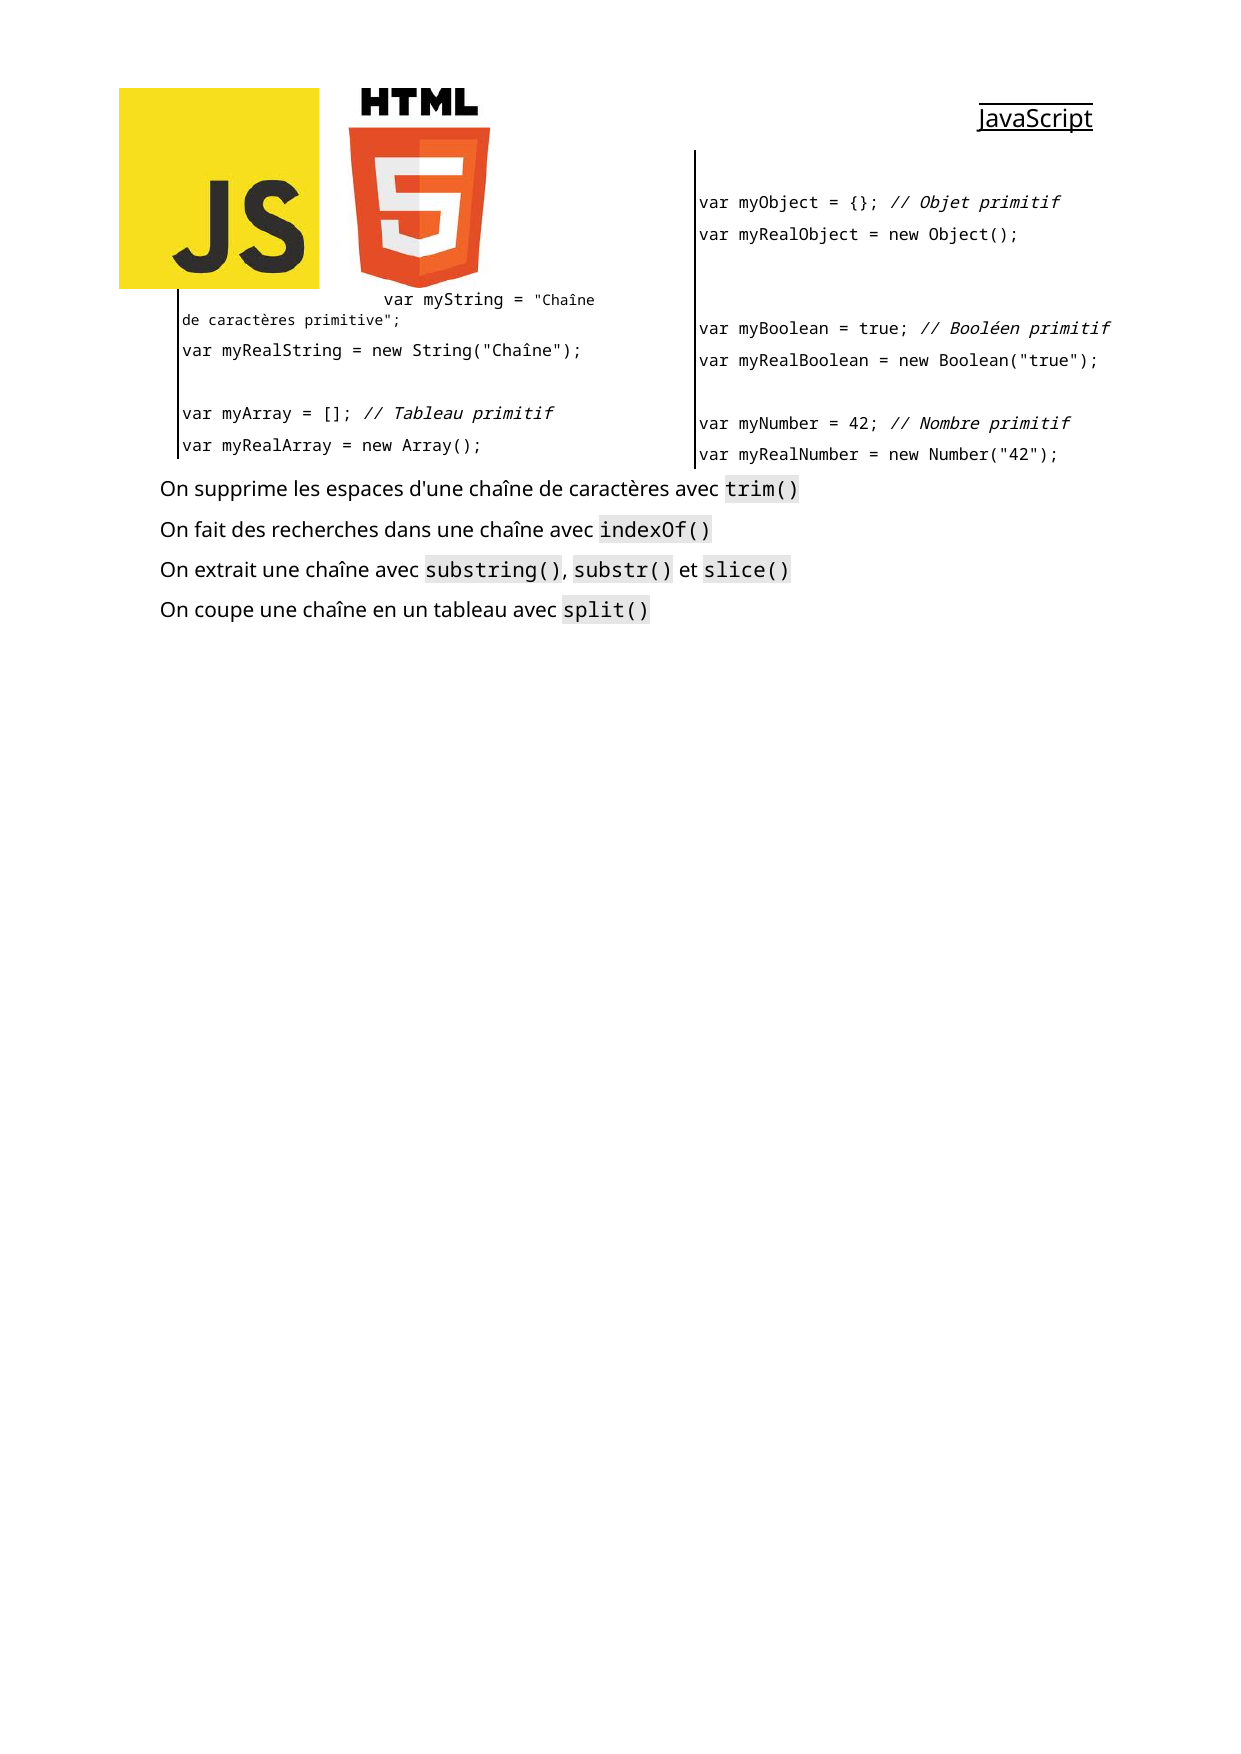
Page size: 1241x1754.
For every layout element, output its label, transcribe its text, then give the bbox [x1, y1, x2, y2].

text var myRealBoolean = new Boolean("true"); [696, 345, 1122, 374]
text var myBoolean = true; // Booléen primitif [696, 314, 1122, 342]
picture [119, 88, 519, 289]
text var myNumber = 42; // Nombre primitif [696, 408, 1122, 437]
text On supprime les espaces d'une chaîne de caractères avec trim() [118, 474, 1122, 503]
text On extrait une chaîne avec substring(), substr() et slice() [118, 555, 1122, 583]
text var myObject = {}; // Objet primitif [696, 188, 1122, 216]
text On coupe une chaîne en un tableau avec split() [118, 595, 1122, 624]
text var myString = "Chaîne de caractères primitive"; [179, 150, 605, 333]
text var myRealArray = new Array(); [179, 430, 605, 459]
text var myArray = []; // Tableau primitif [179, 399, 605, 427]
text var myRealString = new String("Chaîne"); [179, 336, 605, 364]
text On fait des recherches dans une chaîne avec indexOf() [118, 515, 1122, 543]
text var myRealObject = new Object(); [696, 219, 1122, 248]
text var myRealNumber = new Number("42"); [696, 440, 1122, 469]
